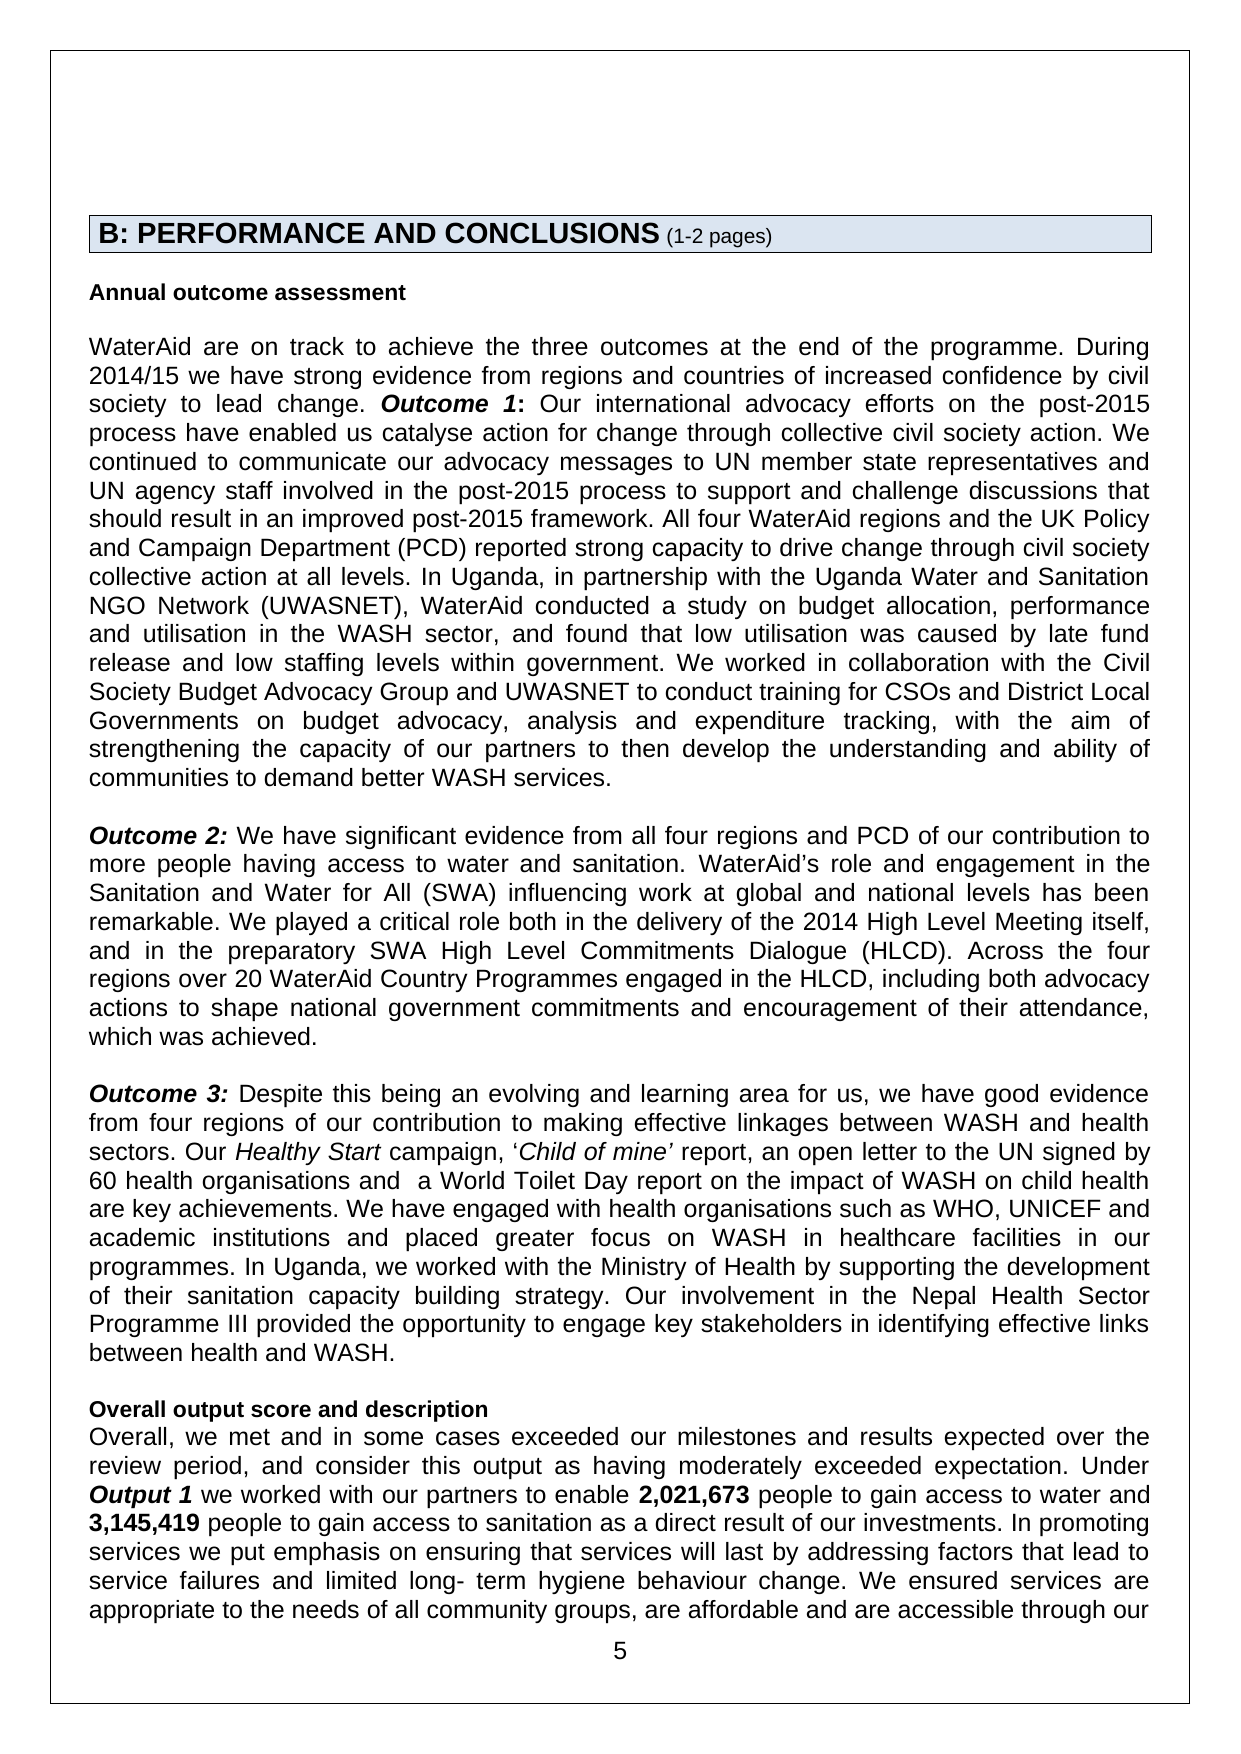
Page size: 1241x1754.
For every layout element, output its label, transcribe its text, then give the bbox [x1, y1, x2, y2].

text Outcome 3: Despite this being an evolving and learning area for us, we have good evidence from four regions of our contribution to making effective linkages between WASH and health sectors. Our Healthy Start campaign, ‘Child of mine’ report, an open letter to the UN signed by 60 health organisations and a World Toilet Day report on the impact of WASH on child health are key achievements. We have engaged with health organisations such as WHO, UNICEF and academic institutions and placed greater focus on WASH in healthcare facilities in our programmes. In Uganda, we worked with the Ministry of Health by supporting the development of their sanitation capacity building strategy. Our involvement in the Nepal Health Sector Programme III provided the opportunity to engage key stakeholders in identifying effective links between health and WASH. [89, 1079, 1152, 1367]
text Overall output score and description [89, 1396, 1152, 1422]
text WaterAid are on track to achieve the three outcomes at the end of the programme. During 2014/15 we have strong evidence from regions and countries of increased confidence by civil society to lead change. Outcome 1: Our international advocacy efforts on the post-2015 process have enabled us catalyse action for change through collective civil society action. We continued to communicate our advocacy messages to UN member state representatives and UN agency staff involved in the post-2015 process to support and challenge discussions that should result in an improved post-2015 framework. All four WaterAid regions and the UK Policy and Campaign Department (PCD) reported strong capacity to drive change through civil society collective action at all levels. In Uganda, in partnership with the Uganda Water and Sanitation NGO Network (UWASNET), WaterAid conducted a study on budget allocation, performance and utilisation in the WASH sector, and found that low utilisation was caused by late fund release and low staffing levels within government. We worked in collaboration with the Civil Society Budget Advocacy Group and UWASNET to conduct training for CSOs and District Local Governments on budget advocacy, analysis and expenditure tracking, with the aim of strengthening the capacity of our partners to then develop the understanding and ability of communities to demand better WASH services. [89, 332, 1152, 792]
text Overall, we met and in some cases exceeded our milestones and results expected over the review period, and consider this output as having moderately exceeded expectation. Under Output 1 we worked with our partners to enable 2,021,673 people to gain access to water and 3,145,419 people to gain access to sanitation as a direct result of our investments. In promoting services we put emphasis on ensuring that services will last by addressing factors that lead to service failures and limited long- term hygiene behaviour change. We ensured services are appropriate to the needs of all community groups, are affordable and are accessible through our [89, 1422, 1152, 1623]
text Outcome 2: We have significant evidence from all four regions and PCD of our contribution to more people having access to water and sanitation. WaterAid’s role and engagement in the Sanitation and Water for All (SWA) influencing work at global and national levels has been remarkable. We played a critical role both in the delivery of the 2014 High Level Meeting itself, and in the preparatory SWA High Level Commitments Dialogue (HLCD). Across the four regions over 20 WaterAid Country Programmes engaged in the HLCD, including both advocacy actions to shape national government commitments and encouragement of their attendance, which was achieved. [89, 821, 1152, 1051]
text Annual outcome assessment [89, 279, 1152, 306]
subtitle B: PERFORMANCE AND CONCLUSIONS (1-2 pages) [90, 216, 1151, 252]
